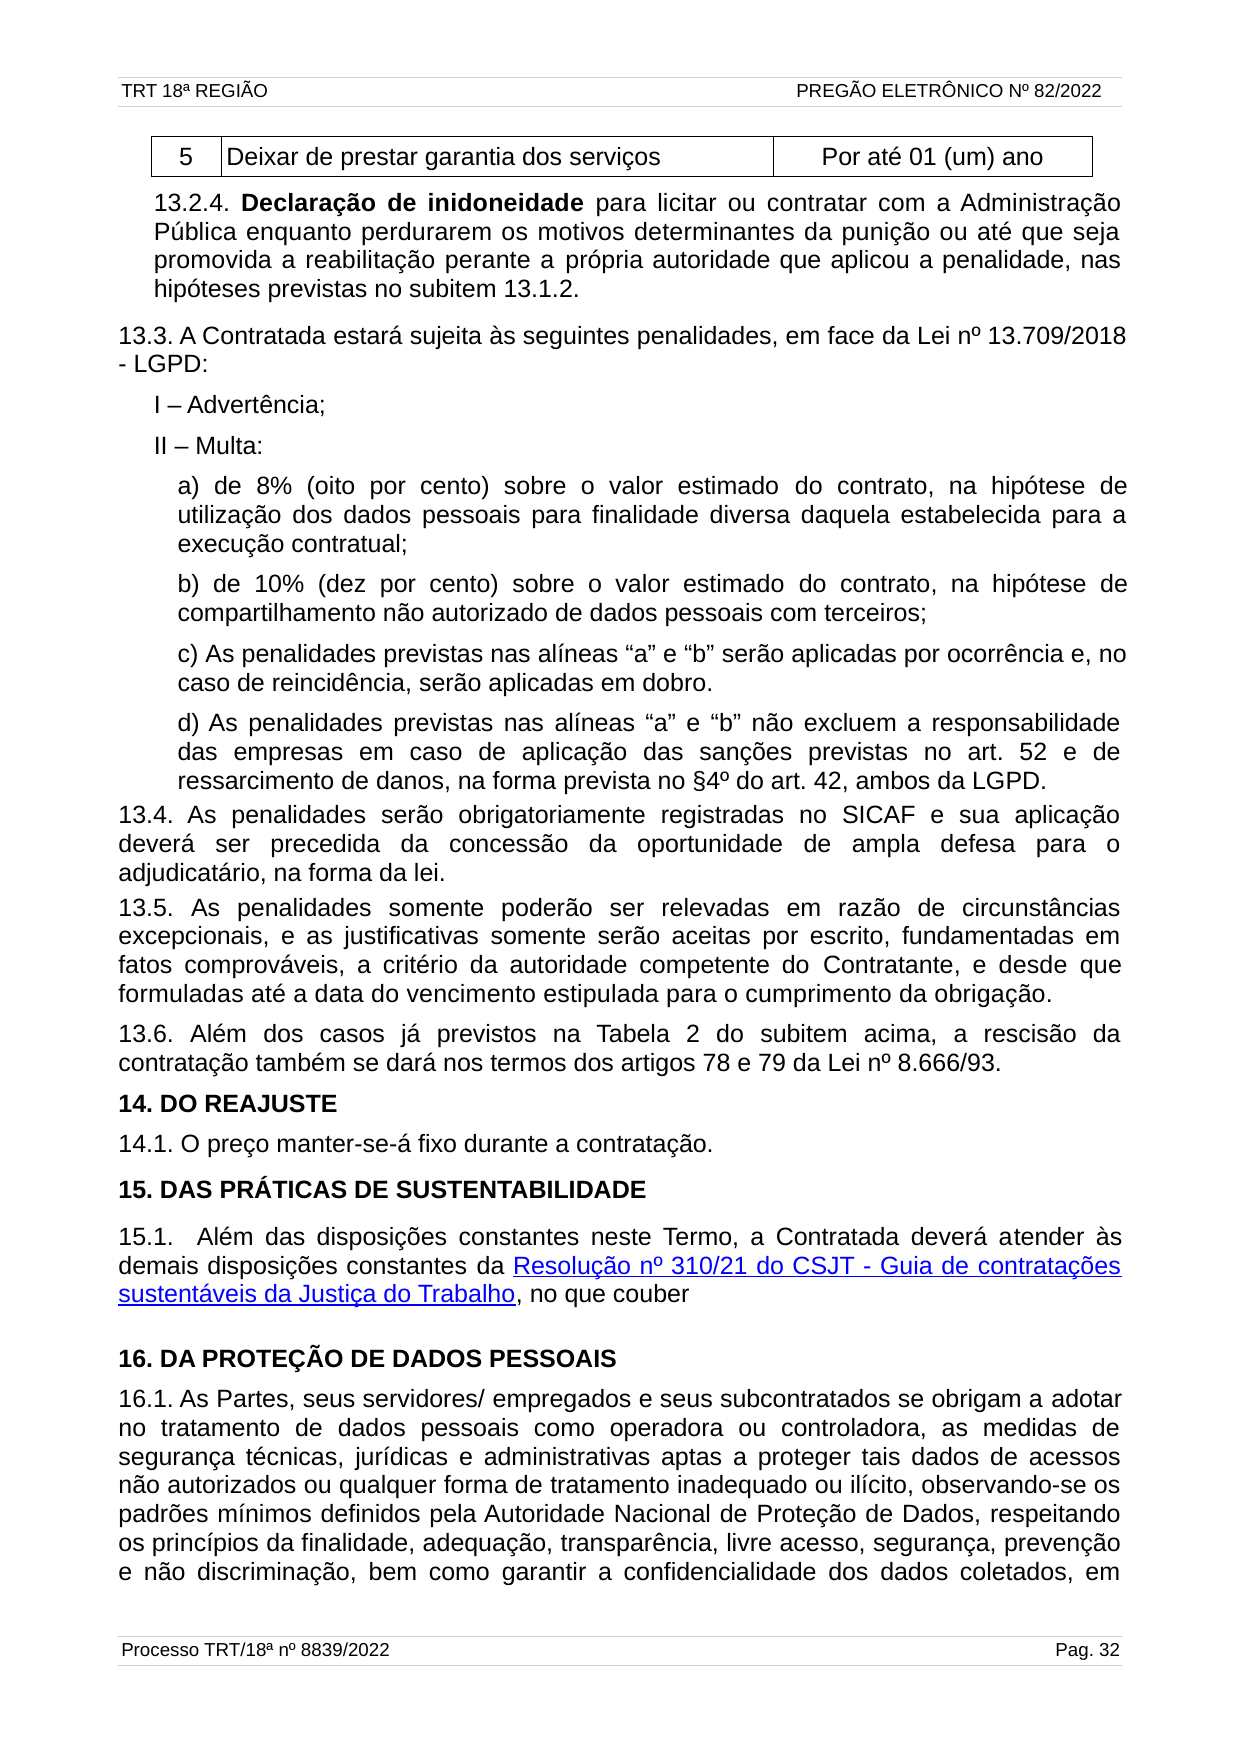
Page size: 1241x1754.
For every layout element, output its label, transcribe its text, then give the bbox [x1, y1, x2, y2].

text d) As penalidades previstas nas alíneas “a” e “b” não excluem a responsabilidade das empresas em caso de aplicação das sanções previstas no art. 52 e de ressarcimento de danos, na forma prevista no §4º do art. 42, ambos da LGPD. [177, 708, 1122, 794]
text 14. DO REAJUSTE [118, 1088, 1122, 1117]
text c) As penalidades previstas nas alíneas “a” e “b” serão aplicadas por ocorrência e, no caso de reincidência, serão aplicadas em dobro. [177, 639, 1128, 696]
text 13.5. As penalidades somente poderão ser relevadas em razão de circunstâncias excepcionais, e as justificativas somente serão aceitas por escrito, fundamentadas em fatos comprováveis, a critério da autoridade competente do Contratante, e desde que formuladas até a data do vencimento estipulada para o cumprimento da obrigação. [118, 892, 1122, 1007]
table_cell Deixar de prestar garantia dos serviços [222, 137, 773, 176]
text 15.1. Além das disposições constantes neste Termo, a Contratada deverá atender às demais disposições constantes da Resolução nº 310/21 do CSJT - Guia de contratações sustentáveis da Justiça do Trabalho, no que couber [118, 1222, 1122, 1308]
text b) de 10% (dez por cento) sobre o valor estimado do contrato, na hipótese de compartilhamento não autorizado de dados pessoais com terceiros; [177, 569, 1128, 627]
text II – Multa: [118, 431, 1128, 459]
text 16.1. As Partes, seus servidores/ empregados e seus subcontratados se obrigam a adotar no tratamento de dados pessoais como operadora ou controladora, as medidas de segurança técnicas, jurídicas e administrativas aptas a proteger tais dados de acessos não autorizados ou qualquer forma de tratamento inadequado ou ilícito, observando-se os padrões mínimos definidos pela Autoridade Nacional de Proteção de Dados, respeitando os princípios da finalidade, adequação, transparência, livre acesso, segurança, prevenção e não discriminação, bem como garantir a confidencialidade dos dados coletados, em [118, 1384, 1122, 1586]
table_cell 5 [152, 137, 221, 176]
text a) de 8% (oito por cento) sobre o valor estimado do contrato, na hipótese de utilização dos dados pessoais para finalidade diversa daquela estabelecida para a execução contratual; [177, 471, 1128, 557]
text 13.3. A Contratada estará sujeita às seguintes penalidades, em face da Lei nº 13.709/2018 - LGPD: [118, 321, 1128, 378]
text 15. DAS PRÁTICAS DE SUSTENTABILIDADE [118, 1176, 1122, 1204]
text 13.6. Além dos casos já previstos na Tabela 2 do subitem acima, a rescisão da contratação também se dará nos termos dos artigos 78 e 79 da Lei nº 8.666/93. [118, 1019, 1122, 1077]
text 16. DA PROTEÇÃO DE DADOS PESSOAIS [118, 1344, 1122, 1372]
text 13.2.4. Declaração de inidoneidade para licitar ou contratar com a Administração Pública enquanto perdurarem os motivos determinantes da punição ou até que seja promovida a reabilitação perante a própria autoridade que aplicou a penalidade, nas hipóteses previstas no subitem 13.1.2. [153, 188, 1122, 303]
text 13.4. As penalidades serão obrigatoriamente registradas no SICAF e sua aplicação deverá ser precedida da concessão da oportunidade de ampla defesa para o adjudicatário, na forma da lei. [118, 800, 1122, 887]
text I – Advertência; [118, 390, 1128, 419]
text 14.1. O preço manter-se-á fixo durante a contratação. [118, 1129, 1122, 1158]
table_cell Por até 01 (um) ano [774, 137, 1092, 176]
